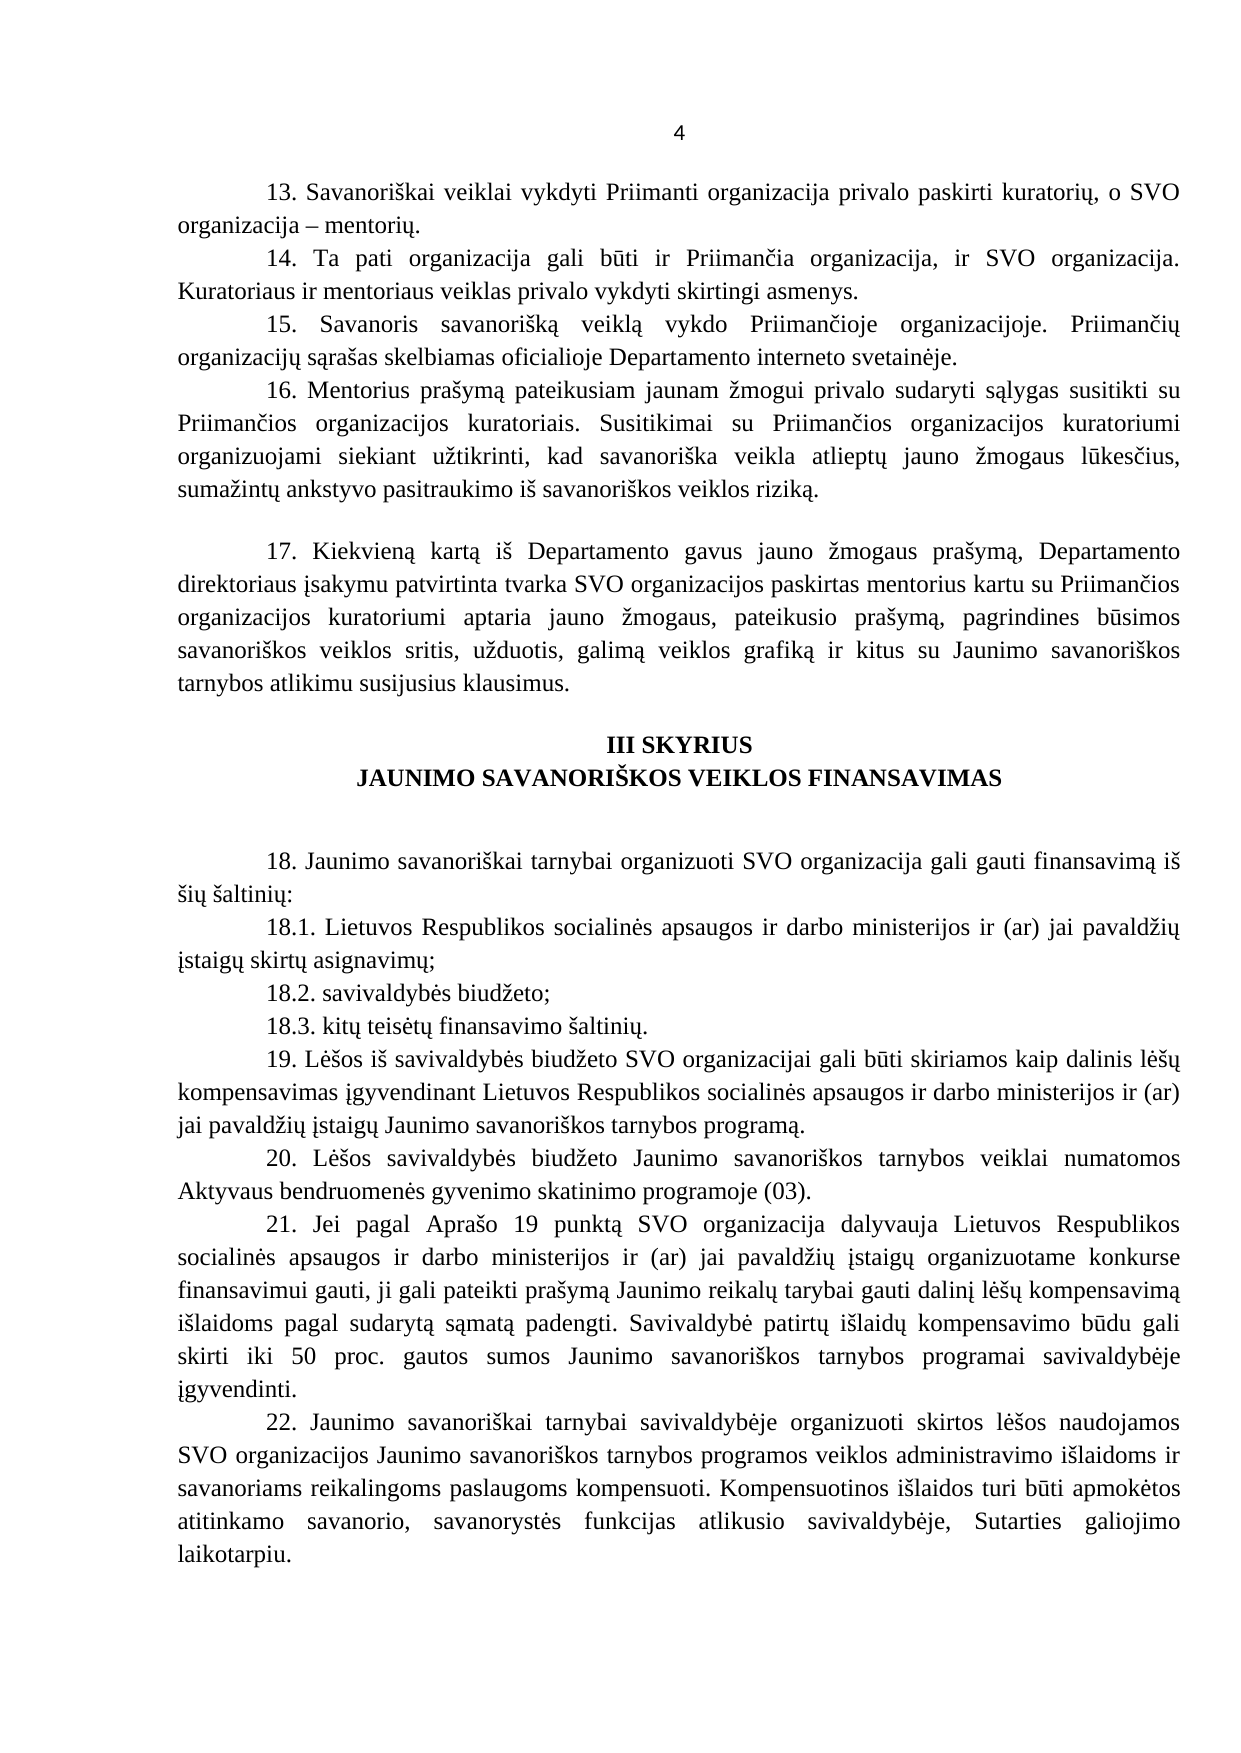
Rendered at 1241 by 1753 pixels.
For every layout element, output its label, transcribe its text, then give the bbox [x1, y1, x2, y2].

text JAUNIMO SAVANORIŠKOS VEIKLOS FINANSAVIMAS [177, 763, 1181, 792]
text 18. Jaunimo savanoriškai tarnybai organizuoti SVO organizacija gali gauti finansavimą iš šių šaltinių: [177, 846, 1181, 908]
text 18.1. Lietuvos Respublikos socialinės apsaugos ir darbo ministerijos ir (ar) jai pavaldžių įstaigų skirtų asignavimų; [177, 912, 1181, 974]
text 18.3. kitų teisėtų finansavimo šaltinių. [177, 1011, 1181, 1040]
text 15. Savanoris savanorišką veiklą vykdo Priimančioje organizacijoje. Priimančių organizacijų sąrašas skelbiamas oficialioje Departamento interneto svetainėje. [177, 309, 1181, 371]
text 19. Lėšos iš savivaldybės biudžeto SVO organizacijai gali būti skiriamos kaip dalinis lėšų kompensavimas įgyvendinant Lietuvos Respublikos socialinės apsaugos ir darbo ministerijos ir (ar) jai pavaldžių įstaigų Jaunimo savanoriškos tarnybos programą. [177, 1044, 1181, 1139]
text 14. Ta pati organizacija gali būti ir Priimančia organizacija, ir SVO organizacija. Kuratoriaus ir mentoriaus veiklas privalo vykdyti skirtingi asmenys. [177, 243, 1181, 305]
text 18.2. savivaldybės biudžeto; [177, 978, 1181, 1007]
text 21. Jei pagal Aprašo 19 punktą SVO organizacija dalyvauja Lietuvos Respublikos socialinės apsaugos ir darbo ministerijos ir (ar) jai pavaldžių įstaigų organizuotame konkurse finansavimui gauti, ji gali pateikti prašymą Jaunimo reikalų tarybai gauti dalinį lėšų kompensavimą išlaidoms pagal sudarytą sąmatą padengti. Savivaldybė patirtų išlaidų kompensavimo būdu gali skirti iki 50 proc. gautos sumos Jaunimo savanoriškos tarnybos programai savivaldybėje įgyvendinti. [177, 1209, 1181, 1403]
text 20. Lėšos savivaldybės biudžeto Jaunimo savanoriškos tarnybos veiklai numatomos Aktyvaus bendruomenės gyvenimo skatinimo programoje (03). [177, 1143, 1181, 1205]
text III SKYRIUS [177, 730, 1181, 759]
text 17. Kiekvieną kartą iš Departamento gavus jauno žmogaus prašymą, Departamento direktoriaus įsakymu patvirtinta tvarka SVO organizacijos paskirtas mentorius kartu su Priimančios organizacijos kuratoriumi aptaria jauno žmogaus, pateikusio prašymą, pagrindines būsimos savanoriškos veiklos sritis, užduotis, galimą veiklos grafiką ir kitus su Jaunimo savanoriškos tarnybos atlikimu susijusius klausimus. [177, 536, 1181, 697]
text 16. Mentorius prašymą pateikusiam jaunam žmogui privalo sudaryti sąlygas susitikti su Priimančios organizacijos kuratoriais. Susitikimai su Priimančios organizacijos kuratoriumi organizuojami siekiant užtikrinti, kad savanoriška veikla atlieptų jauno žmogaus lūkesčius, sumažintų ankstyvo pasitraukimo iš savanoriškos veiklos riziką. [177, 375, 1181, 503]
text 13. Savanoriškai veiklai vykdyti Priimanti organizacija privalo paskirti kuratorių, o SVO organizacija – mentorių. [177, 177, 1181, 239]
text 22. Jaunimo savanoriškai tarnybai savivaldybėje organizuoti skirtos lėšos naudojamos SVO organizacijos Jaunimo savanoriškos tarnybos programos veiklos administravimo išlaidoms ir savanoriams reikalingoms paslaugoms kompensuoti. Kompensuotinos išlaidos turi būti apmokėtos atitinkamo savanorio, savanorystės funkcijas atlikusio savivaldybėje, Sutarties galiojimo laikotarpiu. [177, 1407, 1181, 1568]
